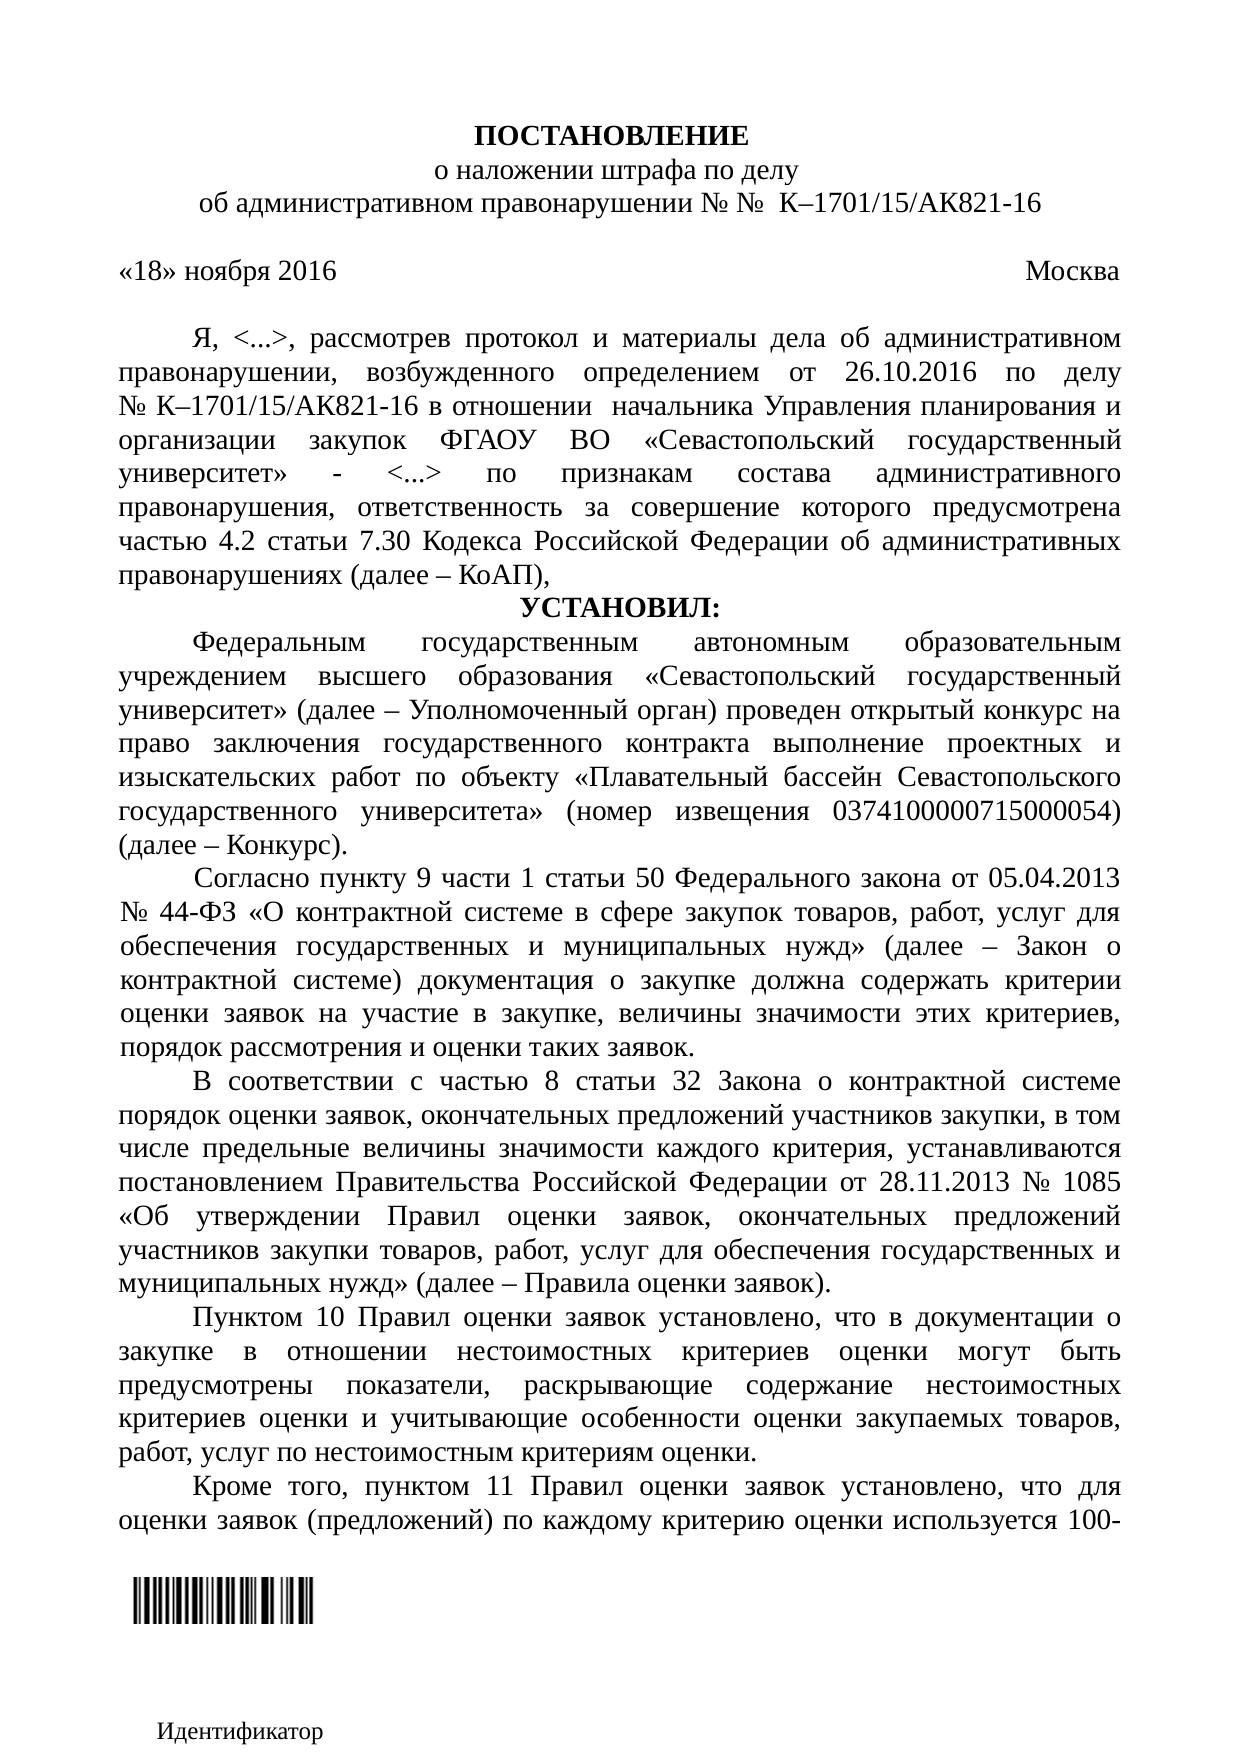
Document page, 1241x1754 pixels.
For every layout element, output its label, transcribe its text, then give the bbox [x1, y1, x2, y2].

text об административном правонарушении № № К–1701/15/АК821-16 [118, 185, 1122, 219]
text УСТАНОВИЛ: [118, 590, 1122, 624]
text Федеральным государственным автономным образовательным учреждением высшего образования «Севастопольский государственный университет» (далее – Уполномоченный орган) проведен открытый конкурс на право заключения государственного контракта выполнение проектных и изыскательских работ по объекту «Плавательный бассейн Севастопольского государственного университета» (номер извещения 0374100000715000054) (далее – Конкурс). [118, 624, 1122, 860]
text Согласно пункту 9 части 1 статьи 50 Федерального закона от 05.04.2013 № 44-ФЗ «О контрактной системе в сфере закупок товаров, работ, услуг для обеспечения государственных и муниципальных нужд» (далее – Закон о контрактной системе) документация о закупке должна содержать критерии оценки заявок на участие в закупке, величины значимости этих критериев, порядок рассмотрения и оценки таких заявок. [120, 860, 1122, 1063]
text Я, <...>, рассмотрев протокол и материалы дела об административном правонарушении, возбужденного определением от 26.10.2016 по делу № К–1701/15/АК821-16 в отношении начальника Управления планирования и организации закупок ФГАОУ ВО «Севастопольский государственный университет» - <...> по признакам состава административного правонарушения, ответственность за совершение которого предусмотрена частью 4.2 статьи 7.30 Кодекса Российской Федерации об административных правонарушениях (далее – КоАП), [118, 320, 1122, 590]
text о наложении штрафа по делу [118, 152, 1122, 185]
text Пунктом 10 Правил оценки заявок установлено, что в документации о закупке в отношении нестоимостных критериев оценки могут быть предусмотрены показатели, раскрывающие содержание нестоимостных критериев оценки и учитывающие особенности оценки закупаемых товаров, работ, услуг по нестоимостным критериям оценки. [118, 1299, 1122, 1468]
text Кроме того, пунктом 11 Правил оценки заявок установлено, что для оценки заявок (предложений) по каждому критерию оценки используется 100- [118, 1468, 1122, 1535]
picture [118, 1577, 331, 1624]
text В соответствии с частью 8 статьи 32 Закона о контрактной системе порядок оценки заявок, окончательных предложений участников закупки, в том числе предельные величины значимости каждого критерия, устанавливаются постановлением Правительства Российской Федерации от 28.11.2013 № 1085 «Об утверждении Правил оценки заявок, окончательных предложений участников закупки товаров, работ, услуг для обеспечения государственных и муниципальных нужд» (далее – Правила оценки заявок). [118, 1063, 1122, 1299]
text «18» ноября 2016 Москва [118, 253, 1122, 287]
text ПОСТАНОВЛЕНИЕ [117, 118, 1078, 152]
